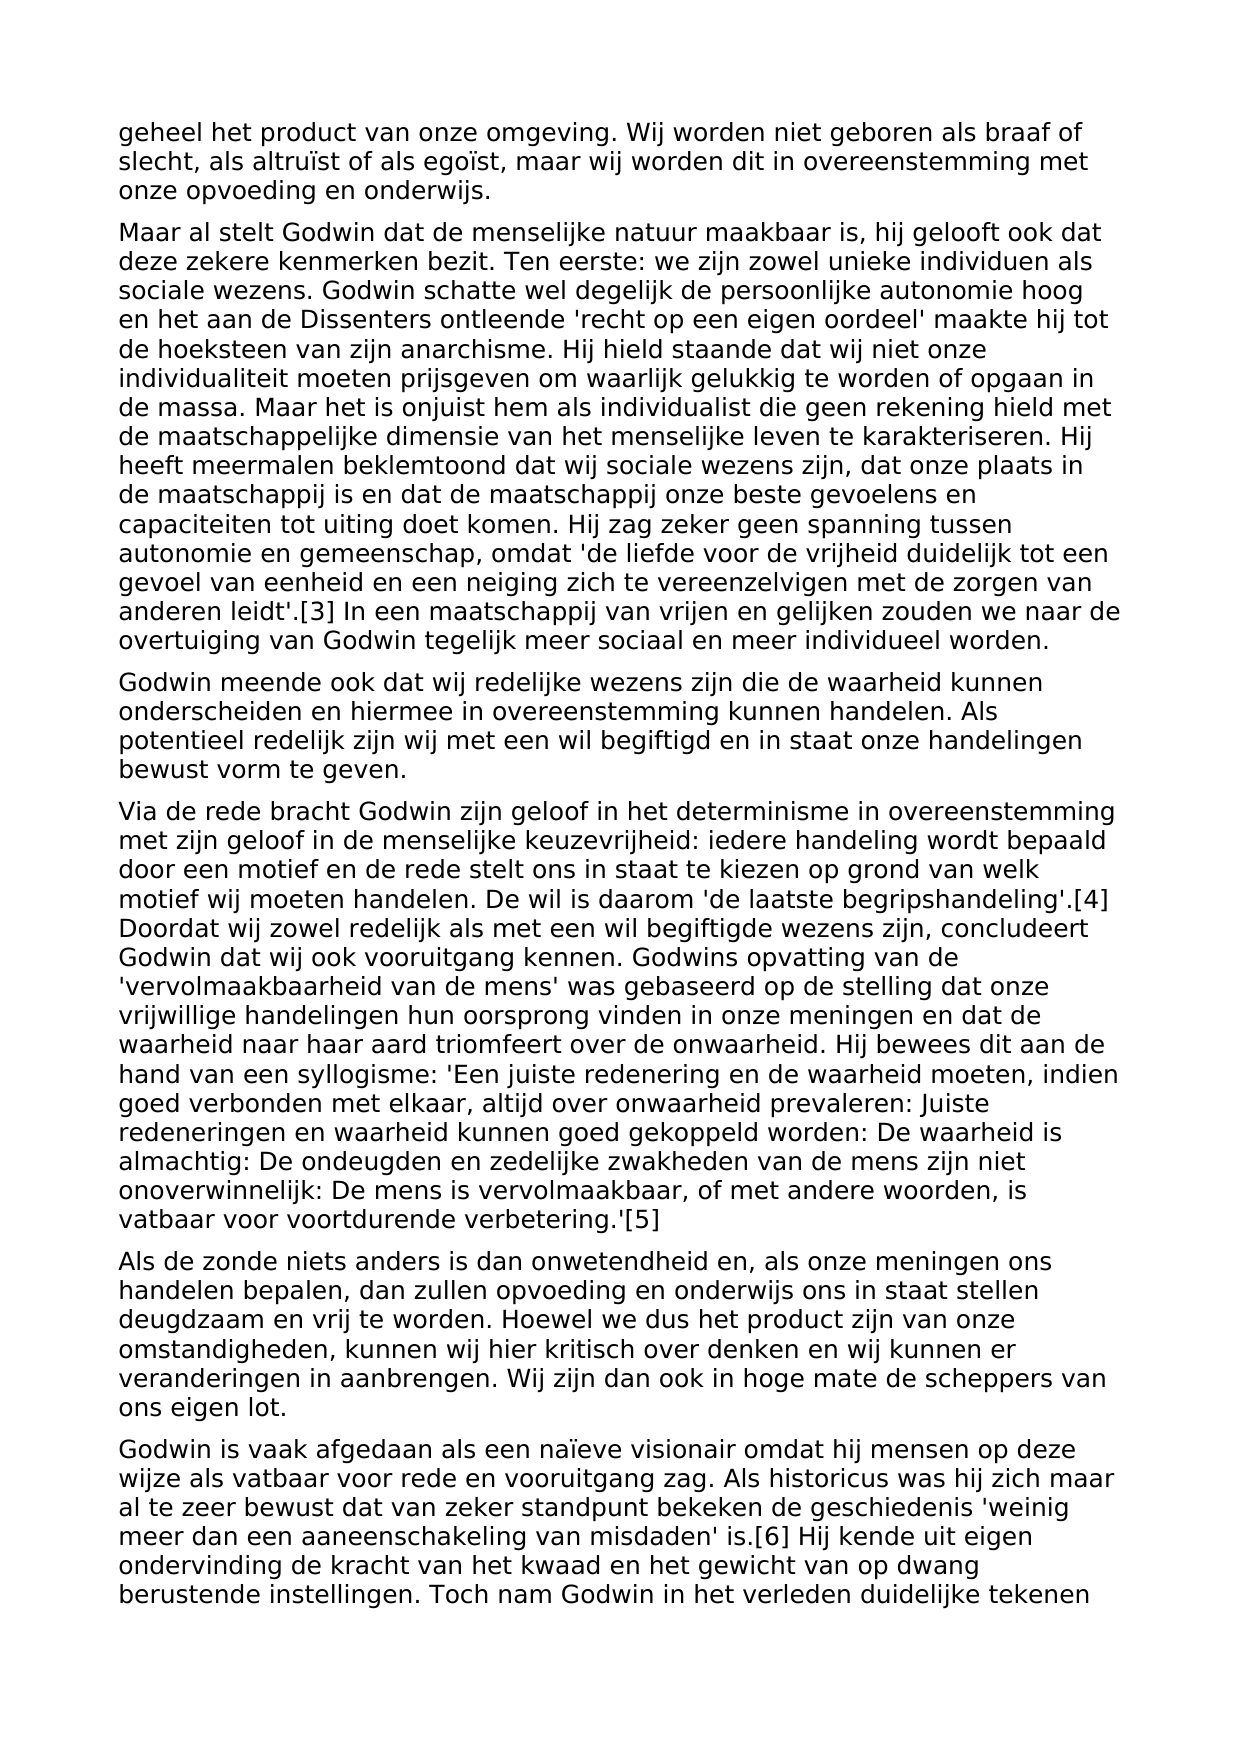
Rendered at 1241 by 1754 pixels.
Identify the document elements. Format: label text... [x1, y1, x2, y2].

text Als de zonde niets anders is dan onwetendheid en, als onze meningen ons handelen bepalen, dan zullen opvoeding en onderwijs ons in staat stellen deugdzaam en vrij te worden. Hoewel we dus het product zijn van onze omstandigheden, kunnen wij hier kritisch over denken en wij kunnen er veranderingen in aanbrengen. Wij zijn dan ook in hoge mate de scheppers van ons eigen lot. [118, 1247, 1122, 1422]
text Godwin is vaak afgedaan als een naïeve visionair omdat hij mensen op deze wijze als vatbaar voor rede en vooruitgang zag. Als historicus was hij zich maar al te zeer bewust dat van zeker standpunt bekeken de geschiedenis 'weinig meer dan een aaneenschakeling van misdaden' is.[6] Hij kende uit eigen ondervinding de kracht van het kwaad en het gewicht van op dwang berustende instellingen. Toch nam Godwin in het verleden duidelijke tekenen [118, 1435, 1122, 1610]
text geheel het product van onze omgeving. Wij worden niet geboren als braaf of slecht, als altruïst of als egoïst, maar wij worden dit in overeenstemming met onze opvoeding en onderwijs. [118, 118, 1122, 206]
text Maar al stelt Godwin dat de menselijke natuur maakbaar is, hij gelooft ook dat deze zekere kenmerken bezit. Ten eerste: we zijn zowel unieke individuen als sociale wezens. Godwin schatte wel degelijk de persoonlijke autonomie hoog en het aan de Dissenters ontleende 'recht op een eigen oordeel' maakte hij tot de hoeksteen van zijn anarchisme. Hij hield staande dat wij niet onze individualiteit moeten prijsgeven om waarlijk gelukkig te worden of opgaan in de massa. Maar het is onjuist hem als individualist die geen rekening hield met de maatschappelijke dimensie van het menselijke leven te karakteriseren. Hij heeft meermalen beklemtoond dat wij sociale wezens zijn, dat onze plaats in de maatschappij is en dat de maatschappij onze beste gevoelens en capaciteiten tot uiting doet komen. Hij zag zeker geen spanning tussen autonomie en gemeenschap, omdat 'de liefde voor de vrijheid duidelijk tot een gevoel van eenheid en een neiging zich te vereenzelvigen met de zorgen van anderen leidt'.[3] In een maatschappij van vrijen en gelijken zouden we naar de overtuiging van Godwin tegelijk meer sociaal en meer individueel worden. [118, 218, 1122, 656]
text Godwin meende ook dat wij redelijke wezens zijn die de waarheid kunnen onderscheiden en hiermee in overeenstemming kunnen handelen. Als potentieel redelijk zijn wij met een wil begiftigd en in staat onze handelingen bewust vorm te geven. [118, 668, 1122, 785]
text Via de rede bracht Godwin zijn geloof in het determinisme in overeenstemming met zijn geloof in de menselijke keuzevrijheid: iedere handeling wordt bepaald door een motief en de rede stelt ons in staat te kiezen op grond van welk motief wij moeten handelen. De wil is daarom 'de laatste begripshandeling'.[4] Doordat wij zowel redelijk als met een wil begiftigde wezens zijn, concludeert Godwin dat wij ook vooruitgang kennen. Godwins opvatting van de 'vervolmaakbaarheid van de mens' was gebaseerd op de stelling dat onze vrijwillige handelingen hun oorsprong vinden in onze meningen en dat de waarheid naar haar aard triomfeert over de onwaarheid. Hij bewees dit aan de hand van een syllogisme: 'Een juiste redenering en de waarheid moeten, indien goed verbonden met elkaar, altijd over onwaarheid prevaleren: Juiste redeneringen en waarheid kunnen goed gekoppeld worden: De waarheid is almachtig: De ondeugden en zedelijke zwakheden van de mens zijn niet onoverwinnelijk: De mens is vervolmaakbaar, of met andere woorden, is vatbaar voor voortdurende verbetering.'[5] [118, 797, 1122, 1235]
